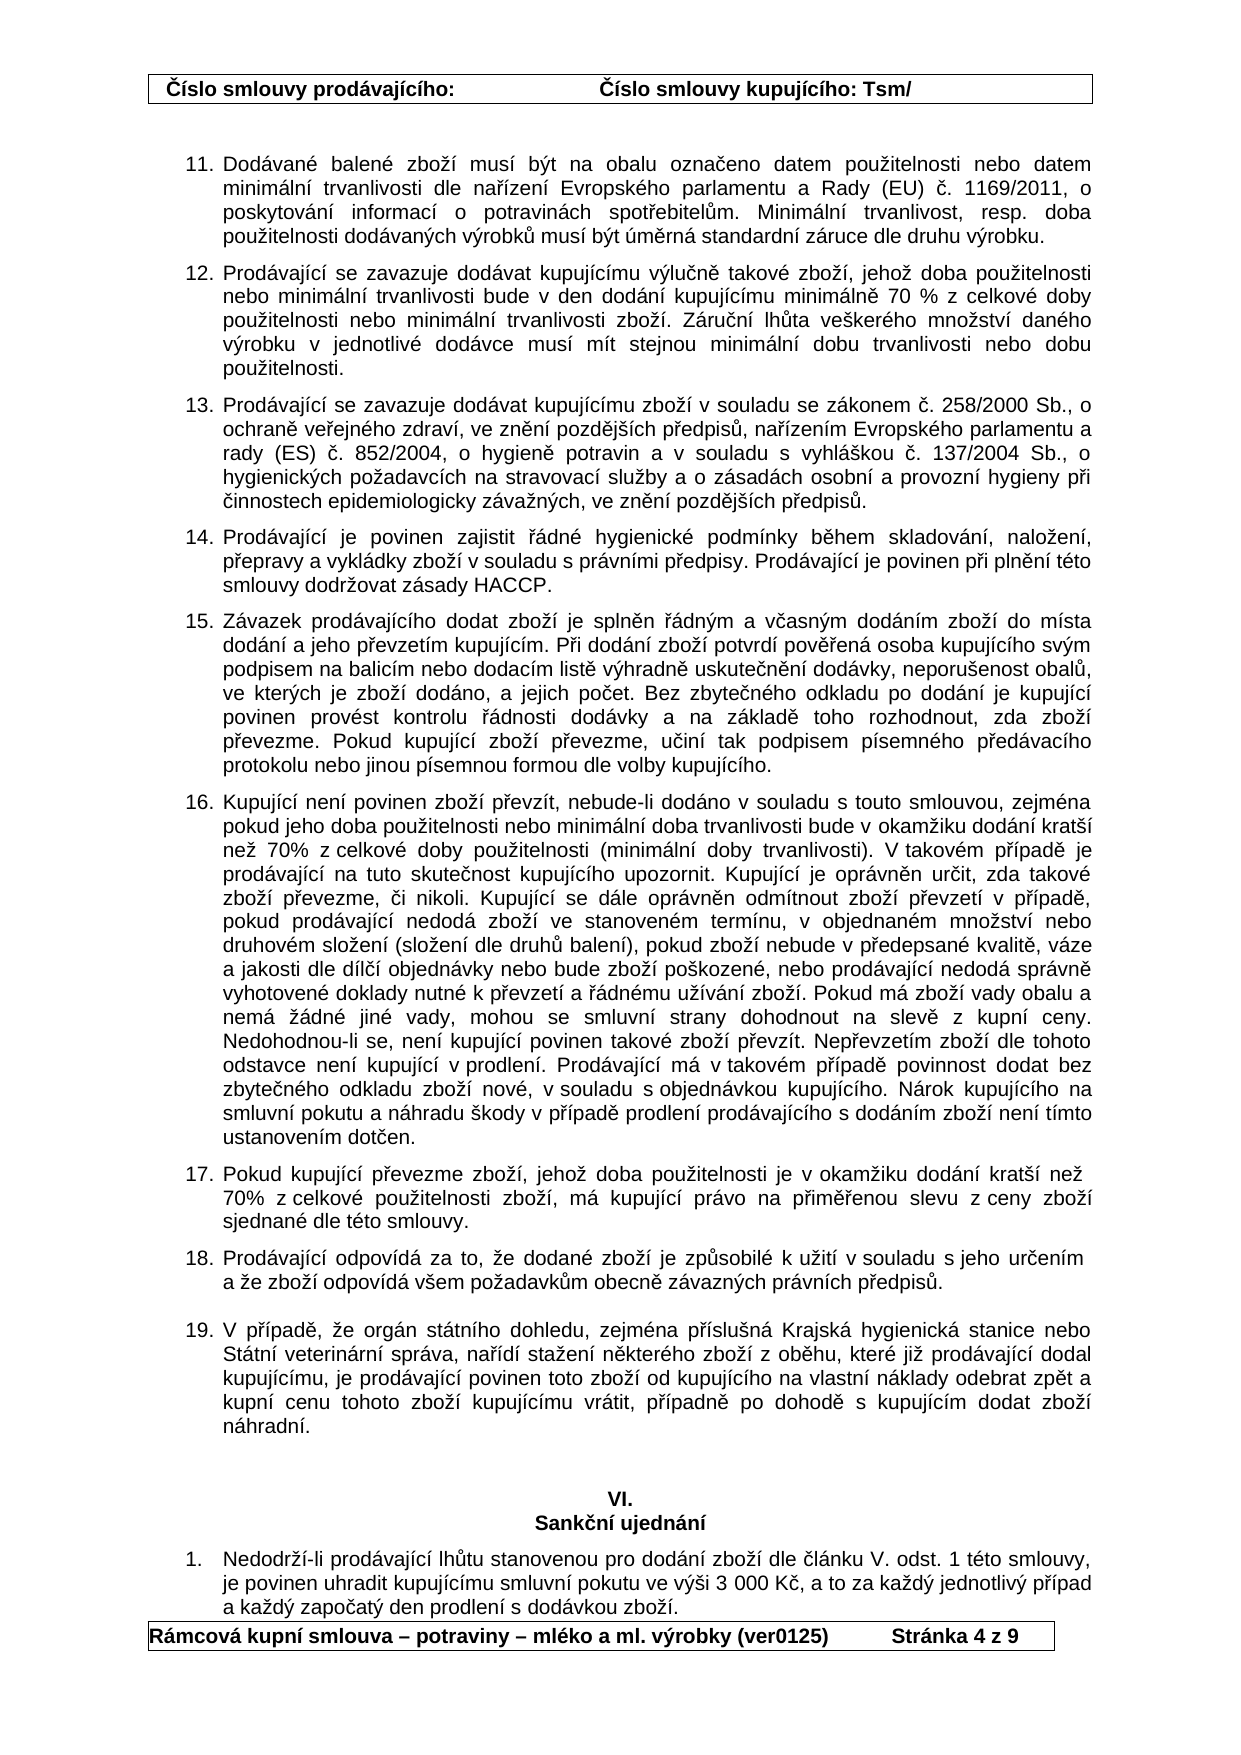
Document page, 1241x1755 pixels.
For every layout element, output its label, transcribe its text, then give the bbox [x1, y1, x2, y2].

list Dodávané balené zboží musí být na obalu označeno datem použitelnosti nebo datem minimální trvanlivosti dle nařízení Evropského parlamentu a Rady (EU) č. 1169/2011, o poskytování informací o potravinách spotřebitelům. Minimální trvanlivost, resp. doba použitelnosti dodávaných výrobků musí být úměrná standardní záruce dle druhu výrobku. [185, 152, 1093, 248]
subtitle Sankční ujednání [148, 1510, 1093, 1534]
list Kupující není povinen zboží převzít, nebude-li dodáno v souladu s touto smlouvou, zejména pokud jeho doba použitelnosti nebo minimální doba trvanlivosti bude v okamžiku dodání kratší než 70% z celkové doby použitelnosti (minimální doby trvanlivosti). V takovém případě je prodávající na tuto skutečnost kupujícího upozornit. Kupující je oprávněn určit, zda takové zboží převezme, či nikoli. Kupující se dále oprávněn odmítnout zboží převzetí v případě, pokud prodávající nedodá zboží ve stanoveném termínu, v objednaném množství nebo druhovém složení (složení dle druhů balení), pokud zboží nebude v předepsané kvalitě, váze a jakosti dle dílčí objednávky nebo bude zboží poškozené, nebo prodávající nedodá správně vyhotovené doklady nutné k převzetí a řádnému užívání zboží. Pokud má zboží vady obalu a nemá žádné jiné vady, mohou se smluvní strany dohodnout na slevě z kupní ceny. Nedohodnou-li se, není kupující povinen takové zboží převzít. Nepřevzetím zboží dle tohoto odstavce není kupující v prodlení. Prodávající má v takovém případě povinnost dodat bez zbytečného odkladu zboží nové, v souladu s objednávkou kupujícího. Nárok kupujícího na smluvní pokutu a náhradu škody v případě prodlení prodávajícího s dodáním zboží není tímto ustanovením dotčen. [185, 789, 1093, 1149]
list Pokud kupující převezme zboží, jehož doba použitelnosti je v okamžiku dodání kratší než 70% z celkové použitelnosti zboží, má kupující právo na přiměřenou slevu z ceny zboží sjednané dle této smlouvy. [185, 1161, 1093, 1233]
list Prodávající se zavazuje dodávat kupujícímu výlučně takové zboží, jehož doba použitelnosti nebo minimální trvanlivosti bude v den dodání kupujícímu minimálně 70 % z celkové doby použitelnosti nebo minimální trvanlivosti zboží. Záruční lhůta veškerého množství daného výrobku v jednotlivé dodávce musí mít stejnou minimální dobu trvanlivosti nebo dobu použitelnosti. [185, 260, 1093, 380]
list Závazek prodávajícího dodat zboží je splněn řádným a včasným dodáním zboží do místa dodání a jeho převzetím kupujícím. Při dodání zboží potvrdí pověřená osoba kupujícího svým podpisem na balicím nebo dodacím listě výhradně uskutečnění dodávky, neporušenost obalů, ve kterých je zboží dodáno, a jejich počet. Bez zbytečného odkladu po dodání je kupující povinen provést kontrolu řádnosti dodávky a na základě toho rozhodnout, zda zboží převezme. Pokud kupující zboží převezme, učiní tak podpisem písemného předávacího protokolu nebo jinou písemnou formou dle volby kupujícího. [185, 609, 1093, 777]
list V případě, že orgán státního dohledu, zejména příslušná Krajská hygienická stanice nebo Státní veterinární správa, nařídí stažení některého zboží z oběhu, které již prodávající dodal kupujícímu, je prodávající povinen toto zboží od kupujícího na vlastní náklady odebrat zpět a kupní cenu tohoto zboží kupujícímu vrátit, případně po dohodě s kupujícím dodat zboží náhradní. [185, 1318, 1093, 1437]
list Nedodrží-li prodávající lhůtu stanovenou pro dodání zboží dle článku V. odst. 1 této smlouvy, je povinen uhradit kupujícímu smluvní pokutu ve výši 3 000 Kč, a to za každý jednotlivý případ a každý započatý den prodlení s dodávkou zboží. [185, 1547, 1093, 1619]
list Prodávající se zavazuje dodávat kupujícímu zboží v souladu se zákonem č. 258/2000 Sb., o ochraně veřejného zdraví, ve znění pozdějších předpisů, nařízením Evropského parlamentu a rady (ES) č. 852/2004, o hygieně potravin a v souladu s vyhláškou č. 137/2004 Sb., o hygienických požadavcích na stravovací služby a o zásadách osobní a provozní hygieny při činnostech epidemiologicky závažných, ve znění pozdějších předpisů. [185, 393, 1093, 512]
list Prodávající je povinen zajistit řádné hygienické podmínky během skladování, naložení, přepravy a vykládky zboží v souladu s právními předpisy. Prodávající je povinen při plnění této smlouvy dodržovat zásady HACCP. [185, 525, 1093, 597]
list Prodávající odpovídá za to, že dodané zboží je způsobilé k užití v souladu s jeho určením a že zboží odpovídá všem požadavkům obecně závazných právních předpisů. [185, 1246, 1093, 1294]
text VI. [148, 1486, 1093, 1510]
